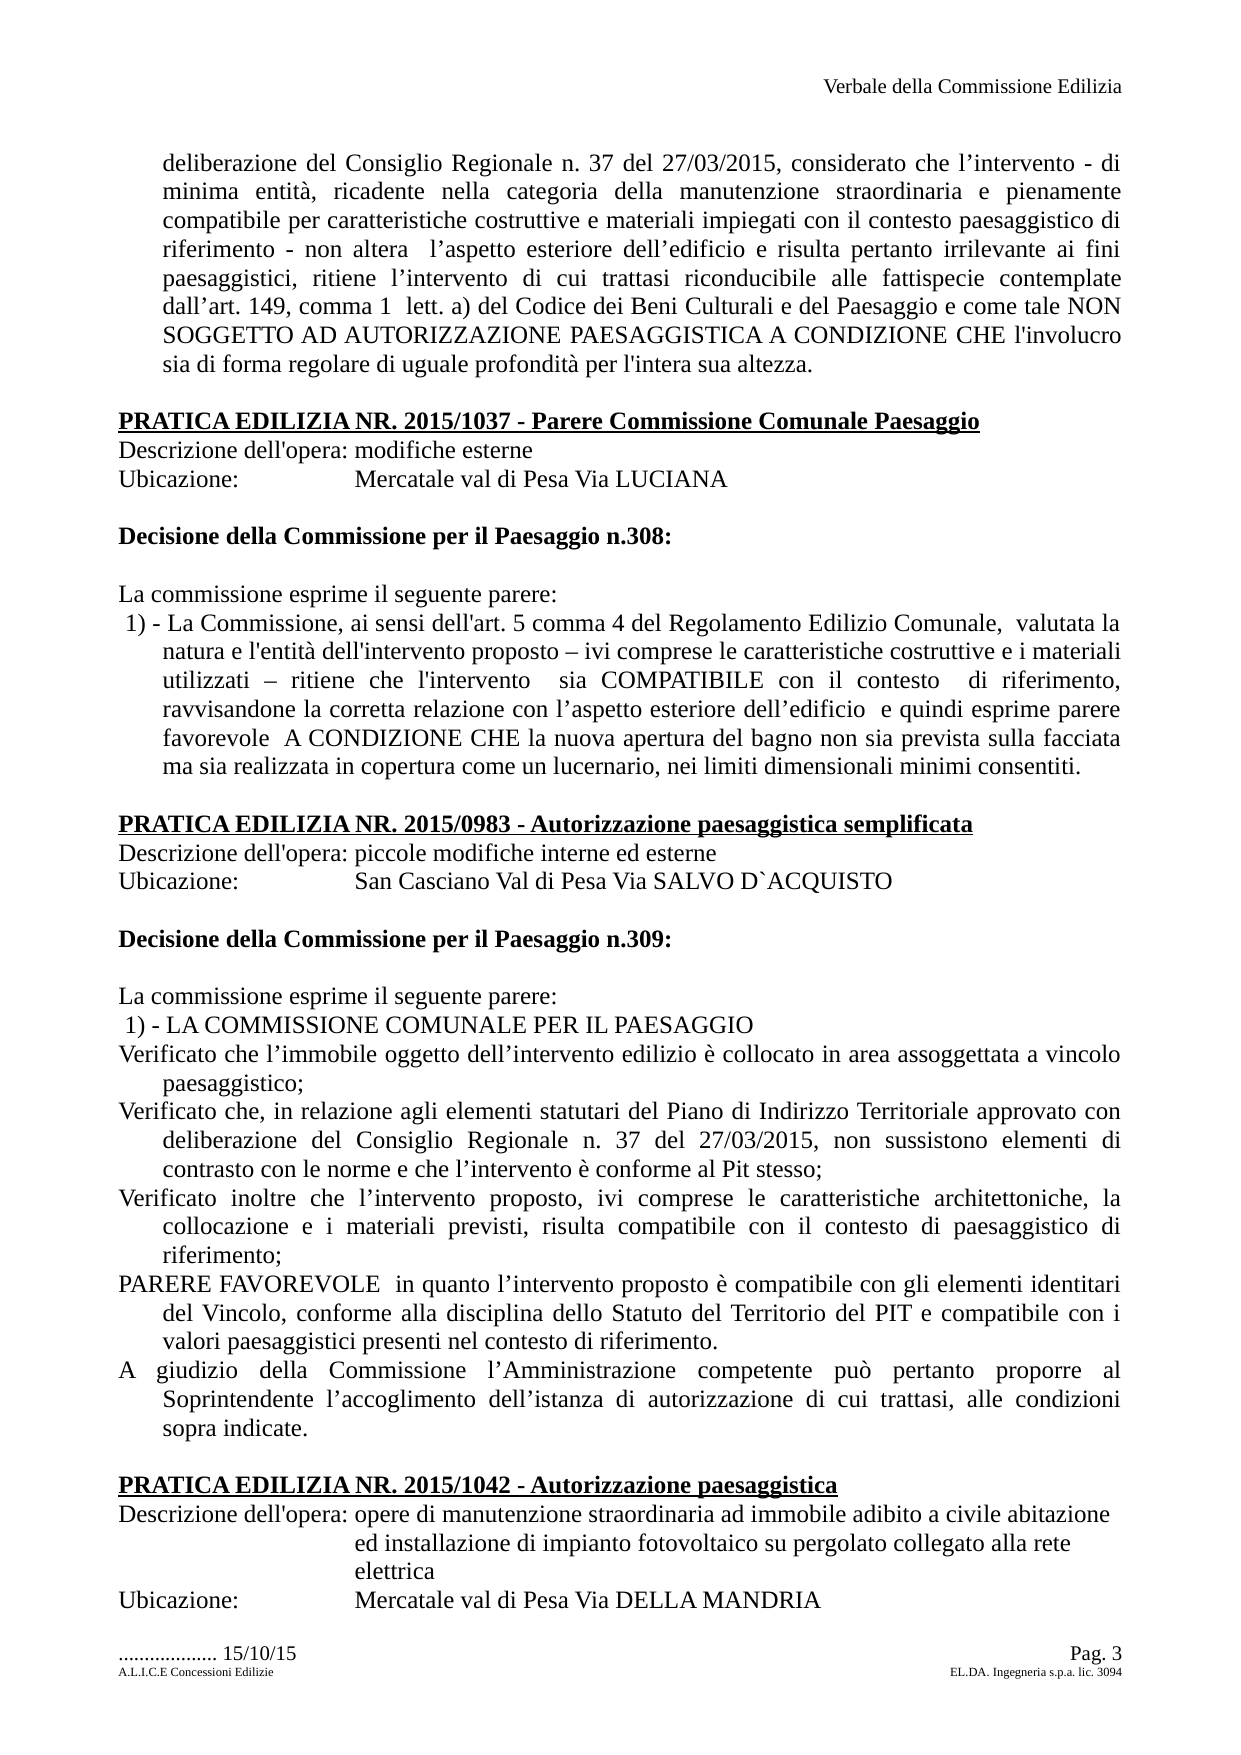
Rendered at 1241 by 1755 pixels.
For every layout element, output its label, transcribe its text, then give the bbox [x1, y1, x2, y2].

text A giudizio della Commissione l’Amministrazione competente può pertanto proporre al Soprintendente l’accoglimento dell’istanza di autorizzazione di cui trattasi, alle condizioni sopra indicate. [118, 1355, 1122, 1441]
text Verificato inoltre che l’intervento proposto, ivi comprese le caratteristiche architettoniche, la collocazione e i materiali previsti, risulta compatibile con il contesto di paesaggistico di riferimento; [118, 1183, 1122, 1269]
text PRATICA EDILIZIA NR. 2015/1042 - Autorizzazione paesaggistica [118, 1470, 1122, 1499]
text PRATICA EDILIZIA NR. 2015/0983 - Autorizzazione paesaggistica semplificata [118, 809, 1122, 838]
text Verificato che l’immobile oggetto dell’intervento edilizio è collocato in area assoggettata a vincolo paesaggistico; [118, 1039, 1122, 1096]
text Descrizione dell'opera: modifiche esterne [118, 435, 1122, 464]
text Ubicazione: Mercatale val di Pesa Via LUCIANA [118, 464, 1122, 493]
text Decisione della Commissione per il Paesaggio n.308: [118, 521, 1122, 550]
text deliberazione del Consiglio Regionale n. 37 del 27/03/2015, considerato che l’intervento - di minima entità, ricadente nella categoria della manutenzione straordinaria e pienamente compatibile per caratteristiche costruttive e materiali impiegati con il contesto paesaggistico di riferimento - non altera l’aspetto esteriore dell’edificio e risulta pertanto irrilevante ai fini paesaggistici, ritiene l’intervento di cui trattasi riconducibile alle fattispecie contemplate dall’art. 149, comma 1 lett. a) del Codice dei Beni Culturali e del Paesaggio e come tale NON SOGGETTO AD AUTORIZZAZIONE PAESAGGISTICA A CONDIZIONE CHE l'involucro sia di forma regolare di uguale profondità per l'intera sua altezza. [118, 148, 1122, 378]
text PRATICA EDILIZIA NR. 2015/1037 - Parere Commissione Comunale Paesaggio [118, 406, 1122, 435]
text PARERE FAVOREVOLE in quanto l’intervento proposto è compatibile con gli elementi identitari del Vincolo, conforme alla disciplina dello Statuto del Territorio del PIT e compatibile con i valori paesaggistici presenti nel contesto di riferimento. [118, 1269, 1122, 1355]
text La commissione esprime il seguente parere: [118, 981, 1122, 1010]
text Ubicazione: San Casciano Val di Pesa Via SALVO D`ACQUISTO [118, 866, 1122, 895]
text 1) - LA COMMISSIONE COMUNALE PER IL PAESAGGIO [118, 1010, 1122, 1039]
text Verificato che, in relazione agli elementi statutari del Piano di Indirizzo Territoriale approvato con deliberazione del Consiglio Regionale n. 37 del 27/03/2015, non sussistono elementi di contrasto con le norme e che l’intervento è conforme al Pit stesso; [118, 1096, 1122, 1183]
text La commissione esprime il seguente parere: [118, 579, 1122, 608]
text Decisione della Commissione per il Paesaggio n.309: [118, 924, 1122, 953]
text Descrizione dell'opera: piccole modifiche interne ed esterne [118, 838, 1122, 866]
text 1) - La Commissione, ai sensi dell'art. 5 comma 4 del Regolamento Edilizio Comunale, valutata la natura e l'entità dell'intervento proposto – ivi comprese le caratteristiche costruttive e i materiali utilizzati – ritiene che l'intervento sia COMPATIBILE con il contesto di riferimento, ravvisandone la corretta relazione con l’aspetto esteriore dell’edificio e quindi esprime parere favorevole A CONDIZIONE CHE la nuova apertura del bagno non sia prevista sulla facciata ma sia realizzata in copertura come un lucernario, nei limiti dimensionali minimi consentiti. [118, 608, 1122, 780]
text Ubicazione: Mercatale val di Pesa Via DELLA MANDRIA [118, 1585, 1122, 1614]
text Descrizione dell'opera: opere di manutenzione straordinaria ad immobile adibito a civile abitazione ed installazione di impianto fotovoltaico su pergolato collegato alla rete elettrica [118, 1499, 1122, 1585]
